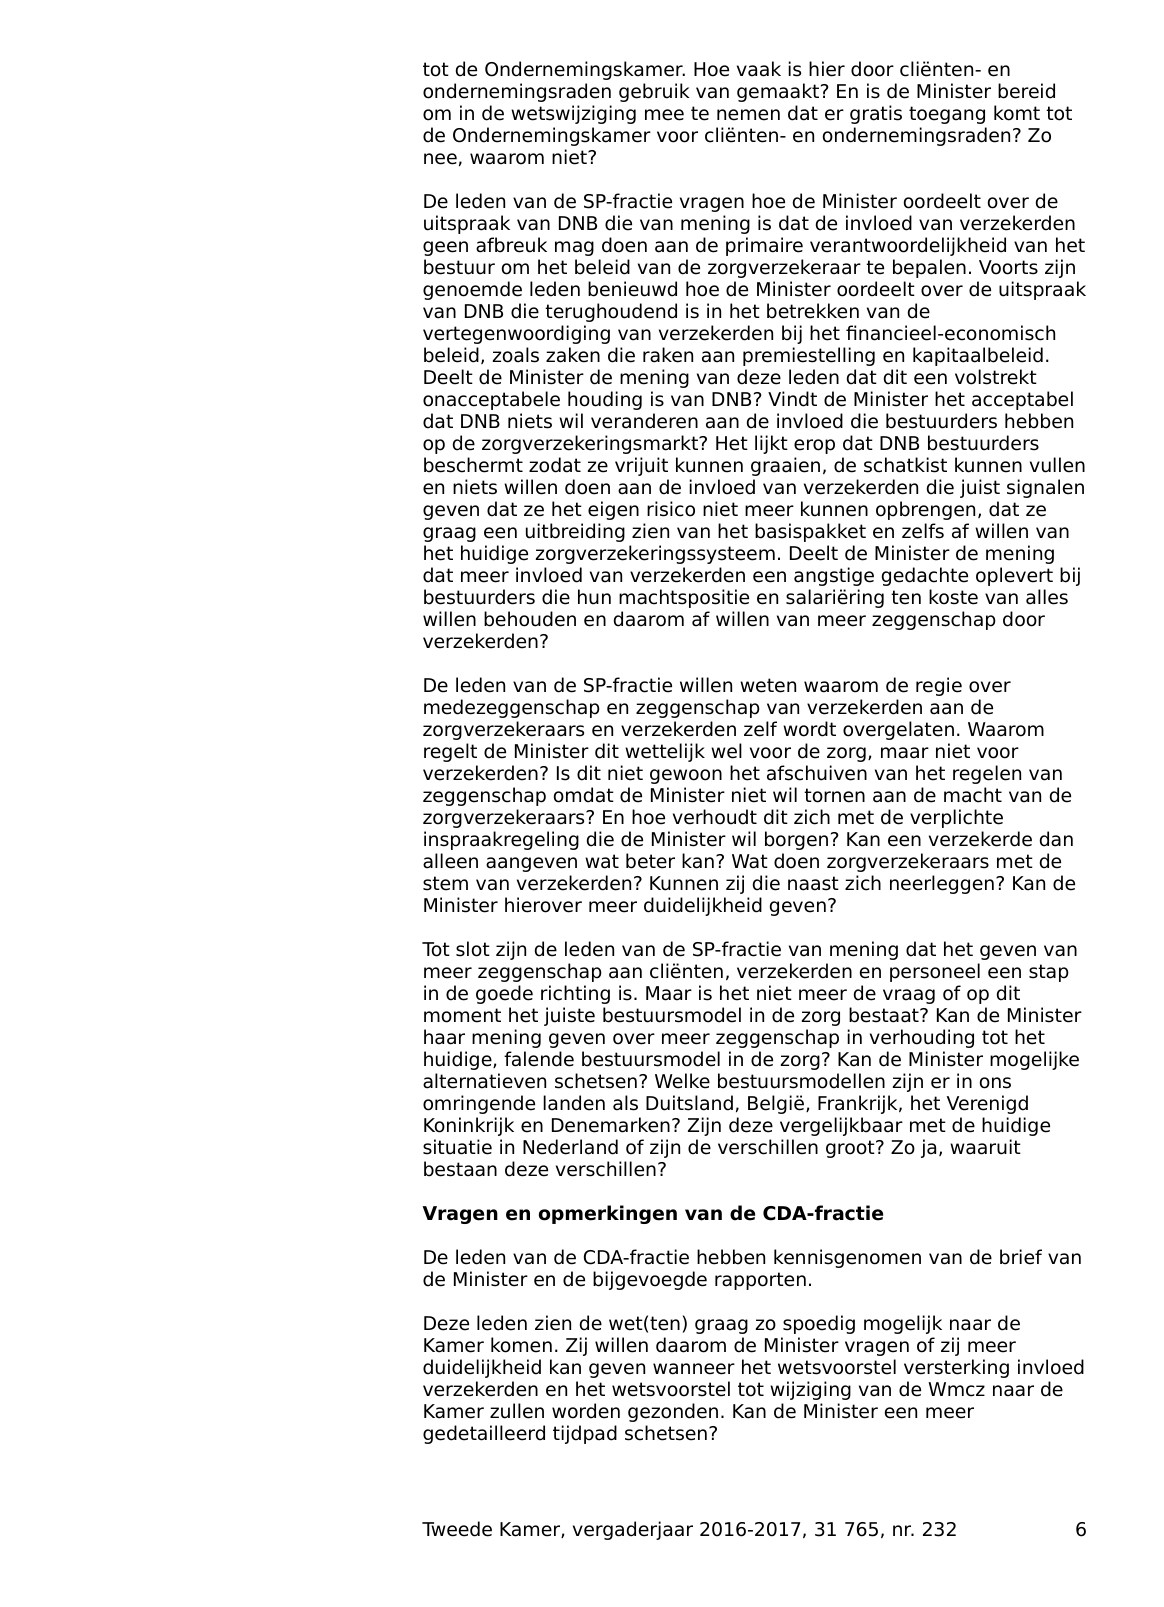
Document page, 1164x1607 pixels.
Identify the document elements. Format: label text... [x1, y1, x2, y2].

text Deze leden zien de wet(ten) graag zo spoedig mogelijk naar de Kamer komen. Zij willen daarom de Minister vragen of zij meer duidelijkheid kan geven wanneer het wetsvoorstel versterking invloed verzekerden en het wetsvoorstel tot wijziging van de Wmcz naar de Kamer zullen worden gezonden. Kan de Minister een meer gedetailleerd tijdpad schetsen? [422, 1313, 1087, 1445]
text De leden van de SP-fractie willen weten waarom de regie over medezeggenschap en zeggenschap van verzekerden aan de zorgverzekeraars en verzekerden zelf wordt overgelaten. Waarom regelt de Minister dit wettelijk wel voor de zorg, maar niet voor verzekerden? Is dit niet gewoon het afschuiven van het regelen van zeggenschap omdat de Minister niet wil tornen aan de macht van de zorgverzekeraars? En hoe verhoudt dit zich met de verplichte inspraakregeling die de Minister wil borgen? Kan een verzekerde dan alleen aangeven wat beter kan? Wat doen zorgverzekeraars met de stem van verzekerden? Kunnen zij die naast zich neerleggen? Kan de Minister hierover meer duidelijkheid geven? [422, 675, 1087, 917]
text De leden van de SP-fractie vragen hoe de Minister oordeelt over de uitspraak van DNB die van mening is dat de invloed van verzekerden geen afbreuk mag doen aan de primaire verantwoordelijkheid van het bestuur om het beleid van de zorgverzekeraar te bepalen. Voorts zijn genoemde leden benieuwd hoe de Minister oordeelt over de uitspraak van DNB die terughoudend is in het betrekken van de vertegenwoordiging van verzekerden bij het financieel-economisch beleid, zoals zaken die raken aan premiestelling en kapitaalbeleid. [422, 191, 1087, 367]
text Tot slot zijn de leden van de SP-fractie van mening dat het geven van meer zeggenschap aan cliënten, verzekerden en personeel een stap in de goede richting is. Maar is het niet meer de vraag of op dit moment het juiste bestuursmodel in de zorg bestaat? Kan de Minister haar mening geven over meer zeggenschap in verhouding tot het huidige, falende bestuursmodel in de zorg? Kan de Minister mogelijke alternatieven schetsen? Welke bestuursmodellen zijn er in ons omringende landen als Duitsland, België, Frankrijk, het Verenigd Koninkrijk en Denemarken? Zijn deze vergelijkbaar met de huidige situatie in Nederland of zijn de verschillen groot? Zo ja, waaruit bestaan deze verschillen? [422, 939, 1087, 1181]
text De leden van de CDA-fractie hebben kennisgenomen van de brief van de Minister en de bijgevoegde rapporten. [422, 1247, 1087, 1291]
text Deelt de Minister de mening van deze leden dat dit een volstrekt onacceptabele houding is van DNB? Vindt de Minister het acceptabel dat DNB niets wil veranderen aan de invloed die bestuurders hebben op de zorgverzekeringsmarkt? Het lijkt erop dat DNB bestuurders beschermt zodat ze vrijuit kunnen graaien, de schatkist kunnen vullen en niets willen doen aan de invloed van verzekerden die juist signalen geven dat ze het eigen risico niet meer kunnen opbrengen, dat ze graag een uitbreiding zien van het basispakket en zelfs af willen van het huidige zorgverzekeringssysteem. Deelt de Minister de mening dat meer invloed van verzekerden een angstige gedachte oplevert bij bestuurders die hun machtspositie en salariëring ten koste van alles willen behouden en daarom af willen van meer zeggenschap door verzekerden? [422, 367, 1087, 653]
text tot de Ondernemingskamer. Hoe vaak is hier door cliënten- en ondernemingsraden gebruik van gemaakt? En is de Minister bereid om in de wetswijziging mee te nemen dat er gratis toegang komt tot de Ondernemingskamer voor cliënten- en ondernemingsraden? Zo nee, waarom niet? [422, 59, 1087, 169]
subtitle Vragen en opmerkingen van de CDA-fractie [422, 1203, 1087, 1225]
